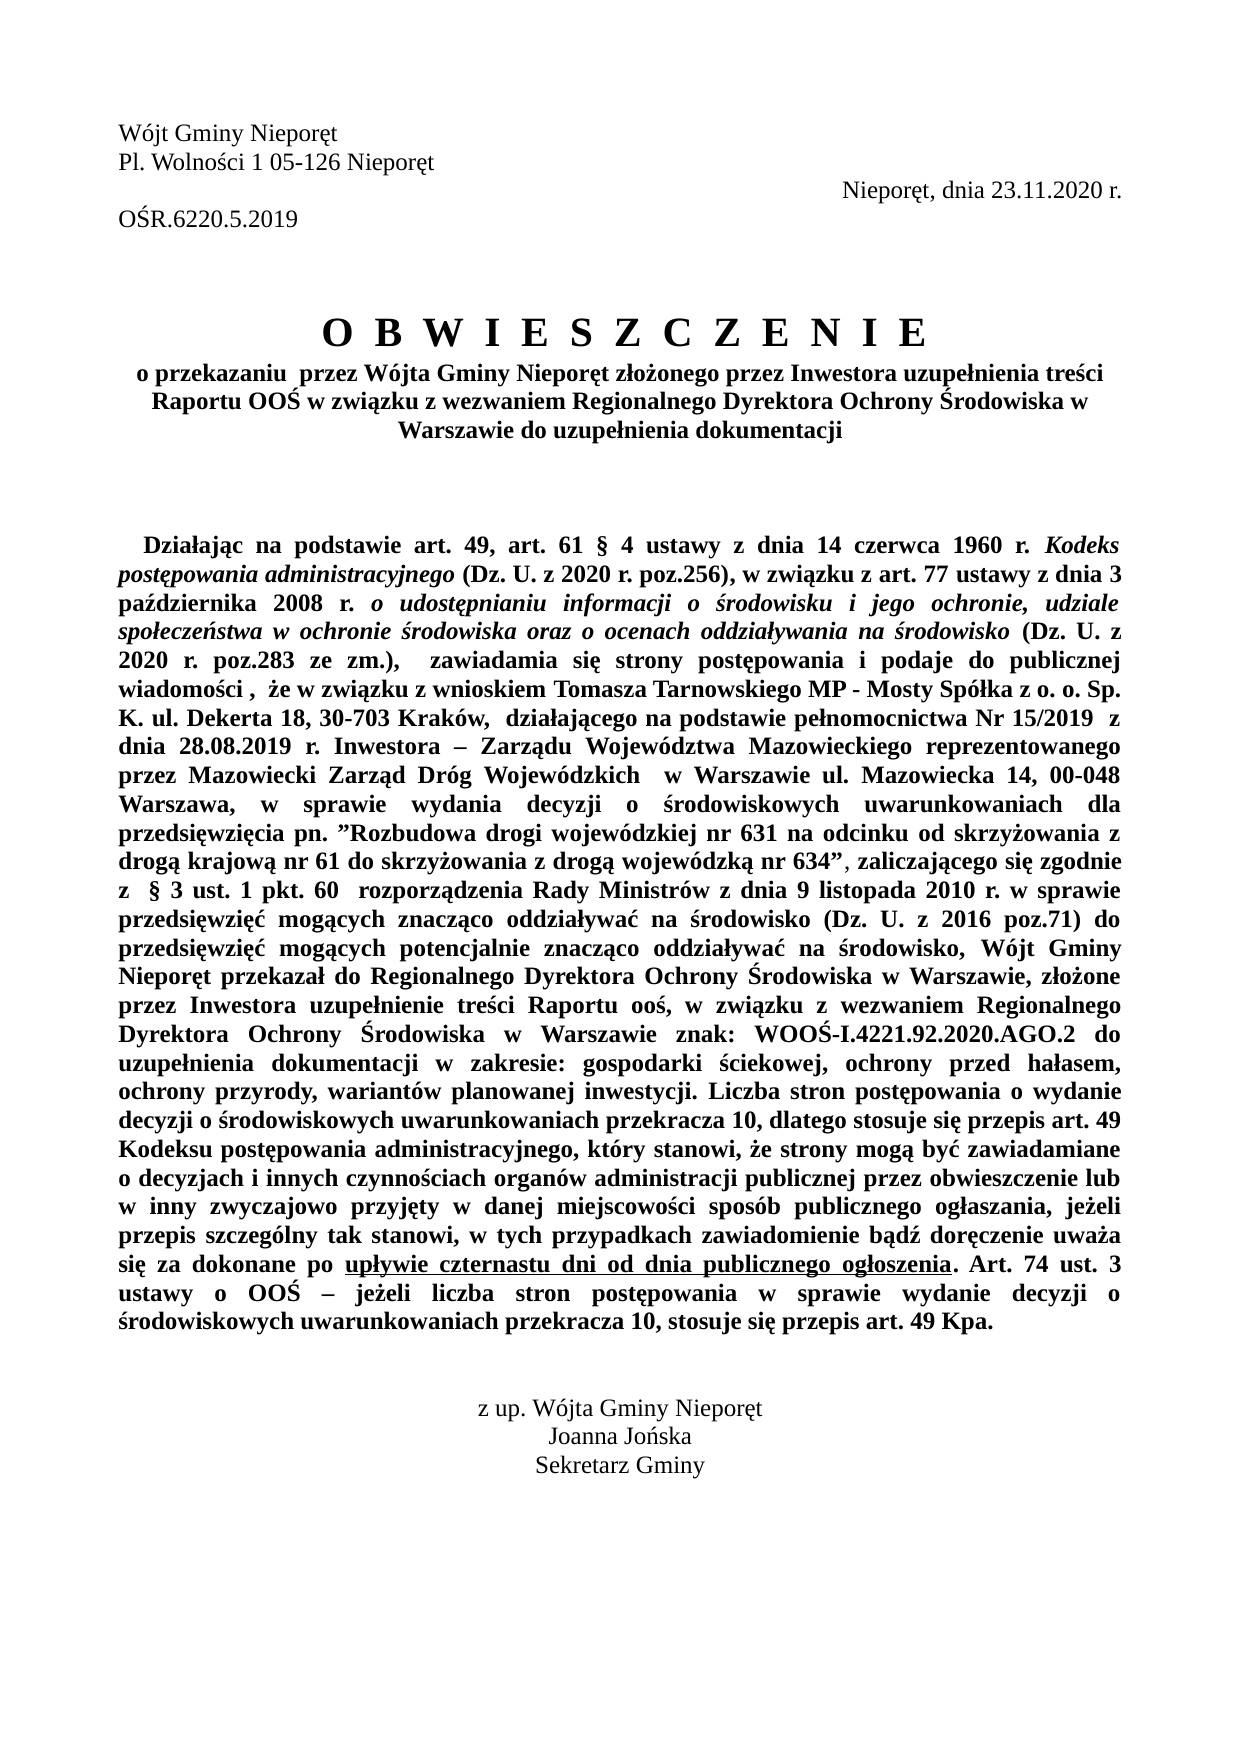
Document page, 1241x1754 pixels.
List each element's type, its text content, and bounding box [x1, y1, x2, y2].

text OŚR.6220.5.2019 [118, 204, 1122, 233]
text Pl. Wolności 1 05-126 Nieporęt [118, 147, 1122, 176]
text Działając na podstawie art. 49, art. 61 § 4 ustawy z dnia 14 czerwca 1960 r. Kodeks postępowania administracyjnego (Dz. U. z 2020 r. poz.256), w związku z art. 77 ustawy z dnia 3 października 2008 r. o udostępnianiu informacji o środowisku i jego ochronie, udziale społeczeństwa w ochronie środowiska oraz o ocenach oddziaływania na środowisko (Dz. U. z 2020 r. poz.283 ze zm.), zawiadamia się strony postępowania i podaje do publicznej wiadomości , że w związku z wnioskiem Tomasza Tarnowskiego MP - Mosty Spółka z o. o. Sp. K. ul. Dekerta 18, 30-703 Kraków, działającego na podstawie pełnomocnictwa Nr 15/2019 z dnia 28.08.2019 r. Inwestora – Zarządu Województwa Mazowieckiego reprezentowanego przez Mazowiecki Zarząd Dróg Wojewódzkich w Warszawie ul. Mazowiecka 14, 00-048 Warszawa, w sprawie wydania decyzji o środowiskowych uwarunkowaniach dla przedsięwzięcia pn. ”Rozbudowa drogi wojewódzkiej nr 631 na odcinku od skrzyżowania z drogą krajową nr 61 do skrzyżowania z drogą wojewódzką nr 634”, zaliczającego się zgodnie z § 3 ust. 1 pkt. 60 rozporządzenia Rady Ministrów z dnia 9 listopada 2010 r. w sprawie przedsięwzięć mogących znacząco oddziaływać na środowisko (Dz. U. z 2016 poz.71) do przedsięwzięć mogących potencjalnie znacząco oddziaływać na środowisko, Wójt Gminy Nieporęt przekazał do Regionalnego Dyrektora Ochrony Środowiska w Warszawie, złożone przez Inwestora uzupełnienie treści Raportu ooś, w związku z wezwaniem Regionalnego Dyrektora Ochrony Środowiska w Warszawie znak: WOOŚ-I.4221.92.2020.AGO.2 do uzupełnienia dokumentacji w zakresie: gospodarki ściekowej, ochrony przed hałasem, ochrony przyrody, wariantów planowanej inwestycji. Liczba stron postępowania o wydanie decyzji o środowiskowych uwarunkowaniach przekracza 10, dlatego stosuje się przepis art. 49 Kodeksu postępowania administracyjnego, który stanowi, że strony mogą być zawiadamiane o decyzjach i innych czynnościach organów administracji publicznej przez obwieszczenie lub w inny zwyczajowo przyjęty w danej miejscowości sposób publicznego ogłaszania, jeżeli przepis szczególny tak stanowi, w tych przypadkach zawiadomienie bądź doręczenie uważa się za dokonane po upływie czternastu dni od dnia publicznego ogłoszenia. Art. 74 ust. 3 ustawy o OOŚ – jeżeli liczba stron postępowania w sprawie wydanie decyzji o środowiskowych uwarunkowaniach przekracza 10, stosuje się przepis art. 49 Kpa. [118, 530, 1122, 1335]
subtitle O B W I E S Z C Z E N I E [118, 295, 1122, 358]
text Joanna Jońska [118, 1421, 1122, 1450]
text Wójt Gminy Nieporęt [118, 118, 1122, 147]
text o przekazaniu przez Wójta Gminy Nieporęt złożonego przez Inwestora uzupełnienia treści Raportu OOŚ w związku z wezwaniem Regionalnego Dyrektora Ochrony Środowiska w Warszawie do uzupełnienia dokumentacji [118, 358, 1122, 444]
text z up. Wójta Gminy Nieporęt [118, 1393, 1122, 1421]
text Nieporęt, dnia 23.11.2020 r. [118, 176, 1122, 204]
text Sekretarz Gminy [118, 1450, 1122, 1479]
